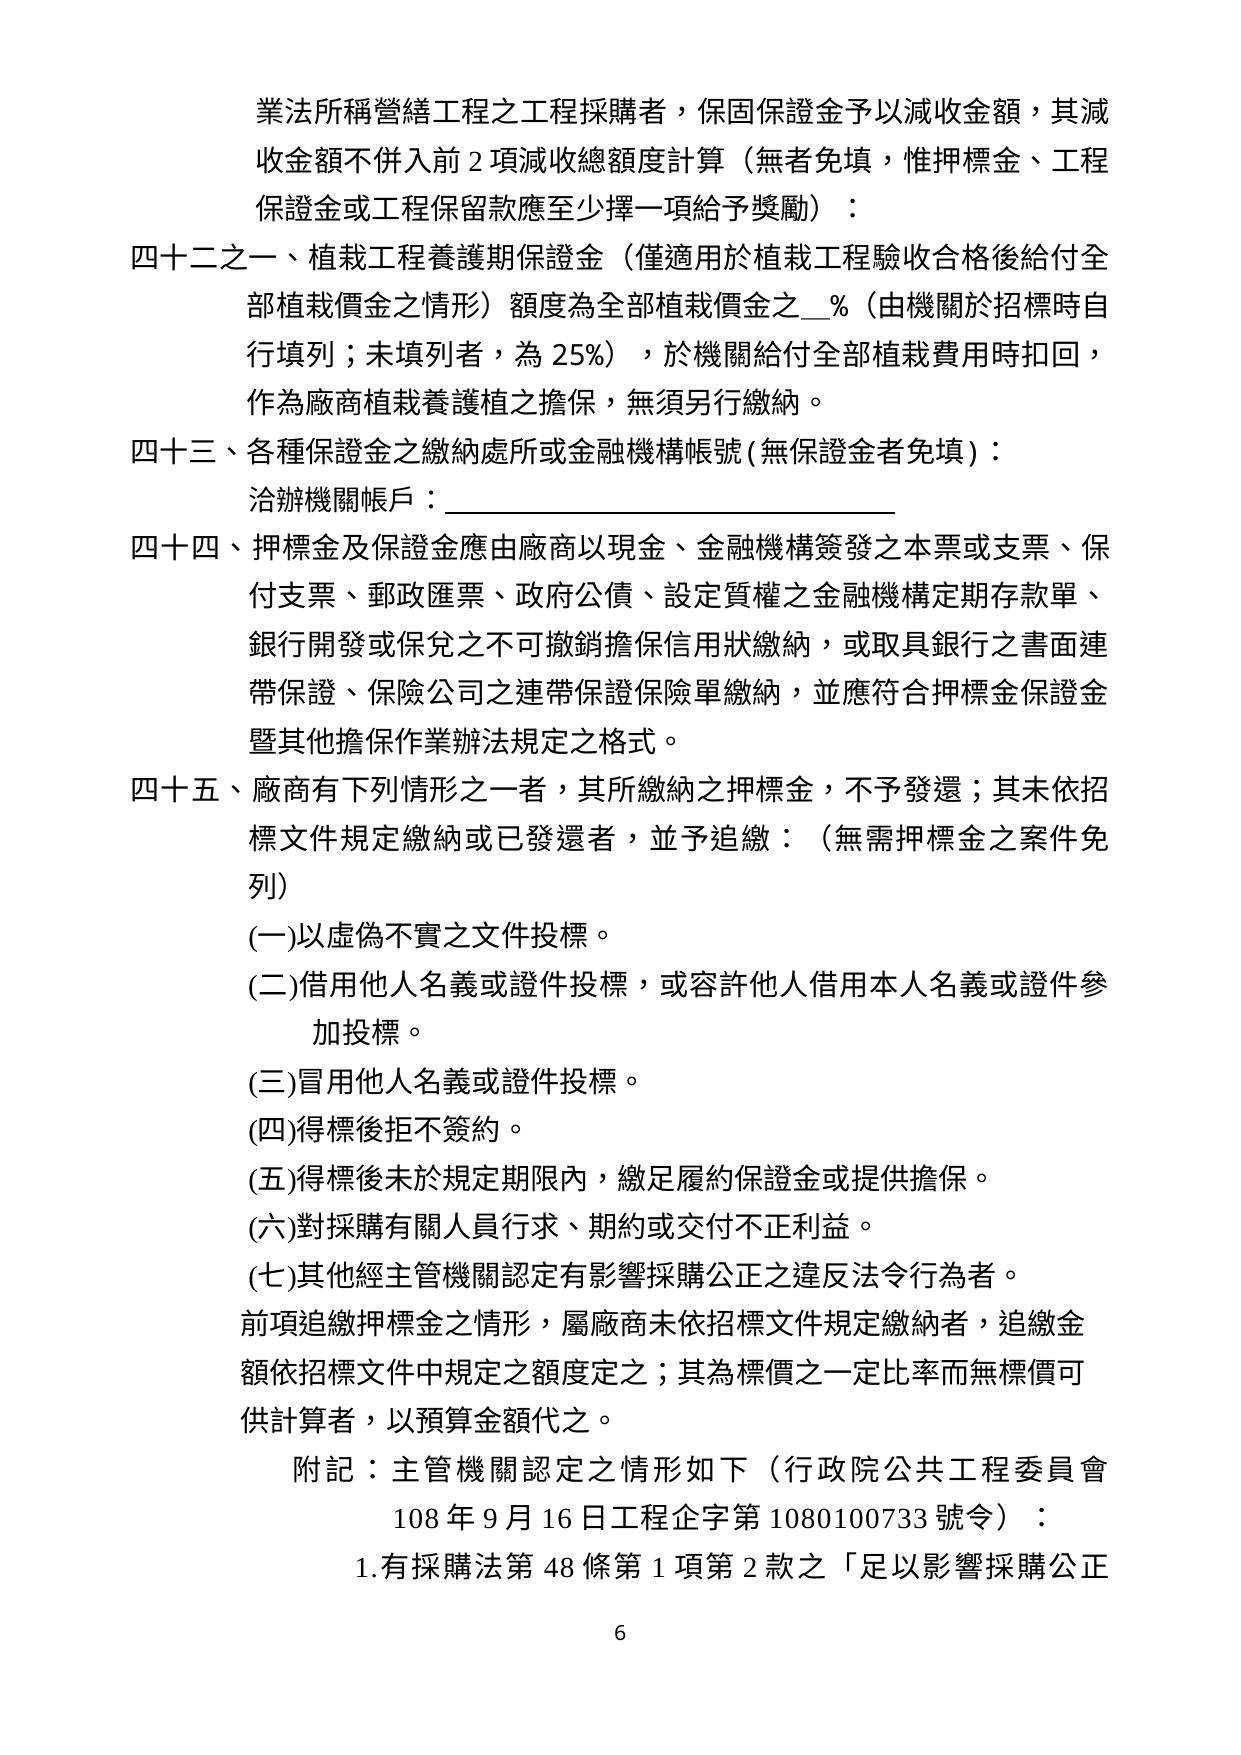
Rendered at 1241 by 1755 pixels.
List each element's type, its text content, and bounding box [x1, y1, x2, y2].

list 押標金及保證金應由廠商以現金、金融機構簽發之本票或支票、保付支票、郵政匯票、政府公債、設定質權之金融機構定期存款單、銀行開發或保兌之不可撤銷擔保信用狀繳納，或取具銀行之書面連帶保證、保險公司之連帶保證保險單繳納，並應符合押標金保證金暨其他擔保作業辦法規定之格式。 [130, 524, 1110, 761]
text 附記：主管機關認定之情形如下（行政院公共工程委員會108年9月16日工程企字第1080100733號令）： [292, 1446, 1110, 1537]
text (七)其他經主管機關認定有影響採購公正之違反法令行為者。 [248, 1252, 1110, 1294]
text (二)借用他人名義或證件投標，或容許他人借用本人名義或證件參加投標。 [248, 961, 1110, 1052]
text (五)得標後未於規定期限內，繳足履約保證金或提供擔保。 [248, 1155, 1110, 1197]
text 前項追繳押標金之情形，屬廠商未依招標文件規定繳納者，追繳金額依招標文件中規定之額度定之；其為標價之一定比率而無標價可供計算者，以預算金額代之。 [240, 1301, 1098, 1440]
text 四十二之一、植栽工程養護期保證金（僅適用於植栽工程驗收合格後給付全部植栽價金之情形）額度為全部植栽價金之＿%（由機關於招標時自行填列；未填列者，為25%），於機關給付全部植栽費用時扣回，作為廠商植栽養護植之擔保，無須另行繳納。 [130, 234, 1110, 422]
text (四)得標後拒不簽約。 [248, 1107, 1110, 1149]
list 廠商有下列情形之一者，其所繳納之押標金，不予發還；其未依招標文件規定繳納或已發還者，並予追繳：（無需押標金之案件免列） [130, 767, 1110, 906]
text 業法所稱營繕工程之工程採購者，保固保證金予以減收金額，其減收金額不併入前2項減收總額度計算（無者免填，惟押標金、工程保證金或工程保留款應至少擇一項給予獎勵）： [255, 89, 1110, 228]
text (六)對採購有關人員行求、期約或交付不正利益。 [248, 1204, 1110, 1246]
text (三)冒用他人名義或證件投標。 [248, 1058, 1110, 1100]
text 洽辦機關帳戶： [248, 477, 1110, 518]
list 各種保證金之繳納處所或金融機構帳號(無保證金者免填)： [130, 429, 1110, 471]
text 1.有採購法第48條第1項第2款之「足以影響採購公正 [354, 1543, 1110, 1586]
text (一)以虛偽不實之文件投標。 [248, 912, 1110, 955]
